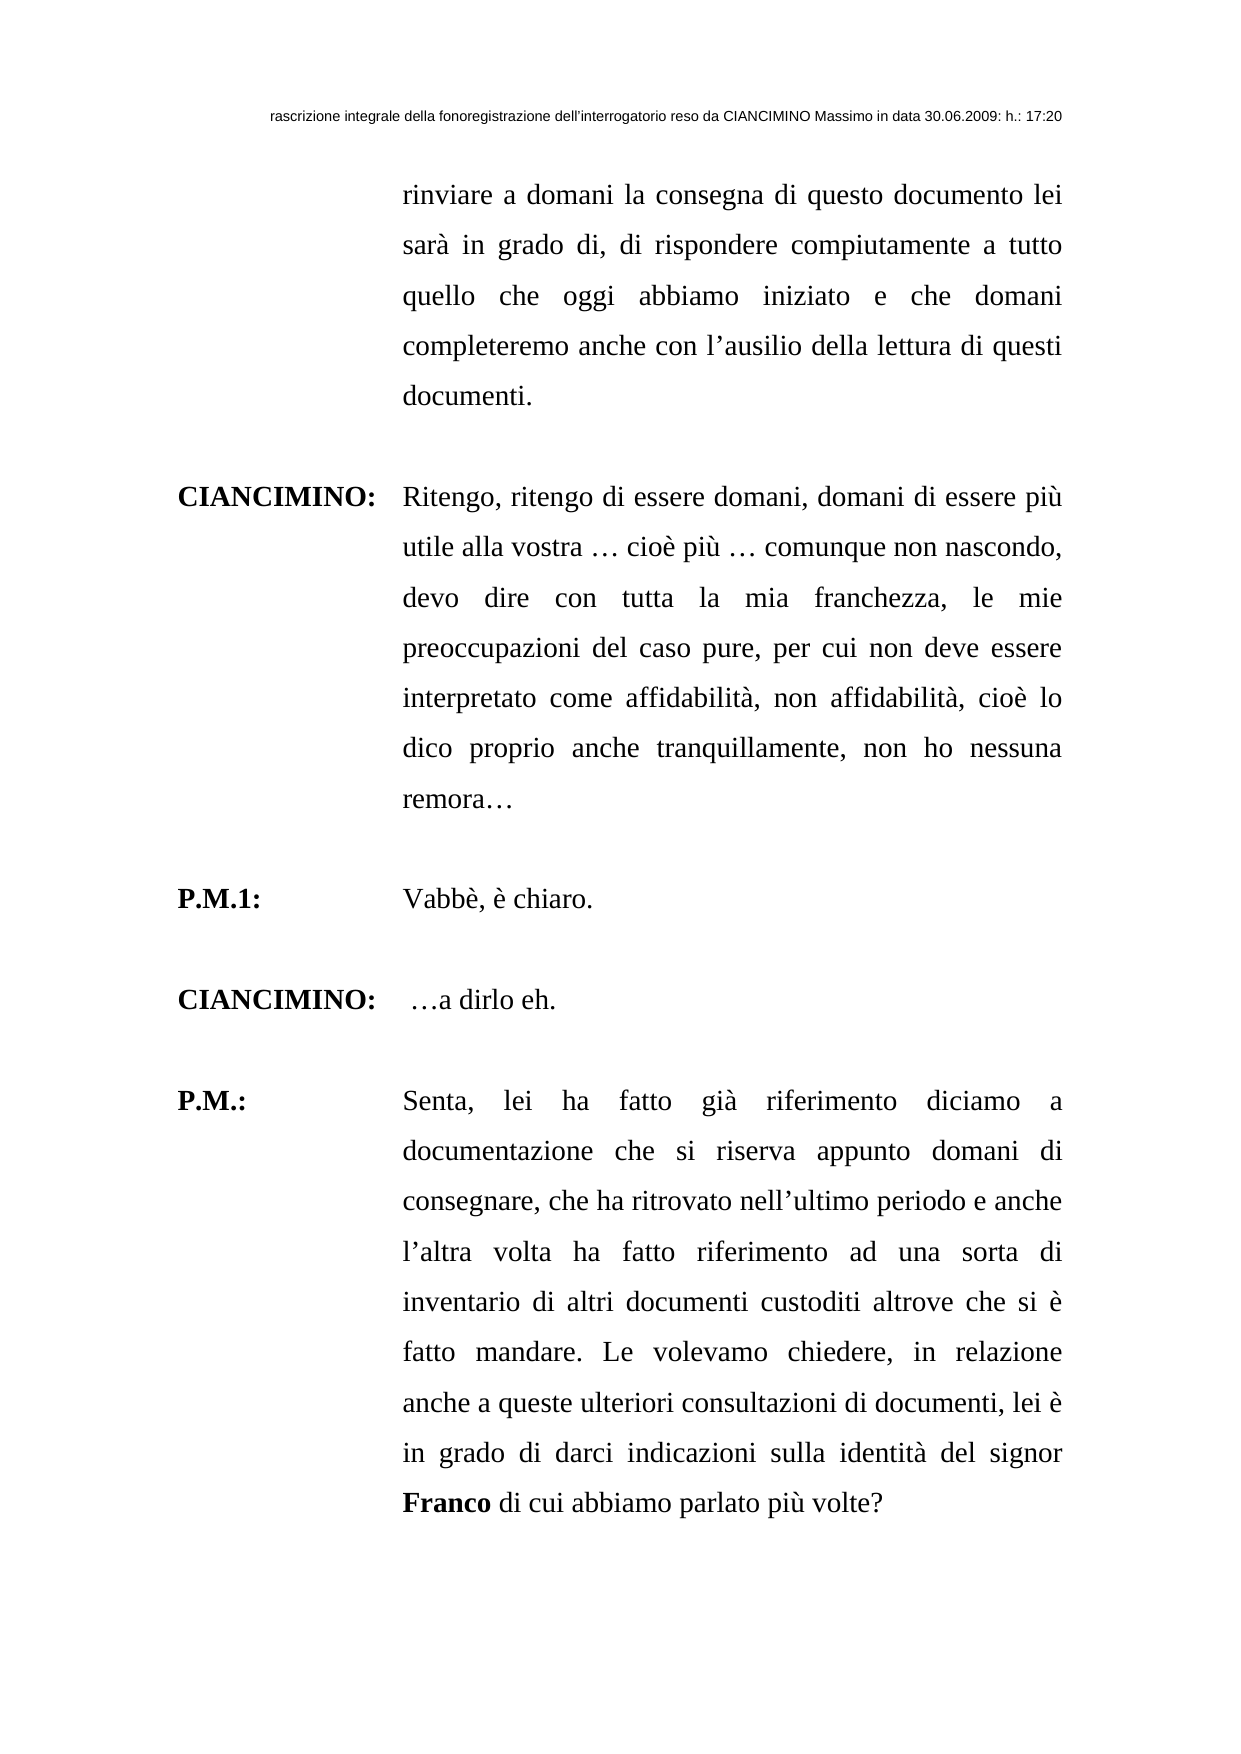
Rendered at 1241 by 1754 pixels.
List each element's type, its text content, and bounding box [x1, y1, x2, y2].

text CIANCIMINO: …a dirlo eh. [177, 982, 1063, 1016]
text CIANCIMINO: Ritengo, ritengo di essere domani, domani di essere più utile alla vostra … cioè più … comunque non nascondo, devo dire con tutta la mia franchezza, le mie preoccupazioni del caso pure, per cui non deve essere interpretato come affidabilità, non affidabilità, cioè lo dico proprio anche tranquillamente, non ho nessuna remora… [177, 479, 1063, 814]
text P.M.: Senta, lei ha fatto già riferimento diciamo a documentazione che si riserva appunto domani di consegnare, che ha ritrovato nell’ultimo periodo e anche l’altra volta ha fatto riferimento ad una sorta di inventario di altri documenti custoditi altrove che si è fatto mandare. Le volevamo chiedere, in relazione anche a queste ulteriori consultazioni di documenti, lei è in grado di darci indicazioni sulla identità del signor Franco di cui abbiamo parlato più volte? [177, 1083, 1063, 1519]
text rinviare a domani la consegna di questo documento lei sarà in grado di, di rispondere compiutamente a tutto quello che oggi abbiamo iniziato e che domani completeremo anche con l’ausilio della lettura di questi documenti. [177, 177, 1063, 412]
text P.M.1: Vabbè, è chiaro. [177, 882, 1063, 915]
